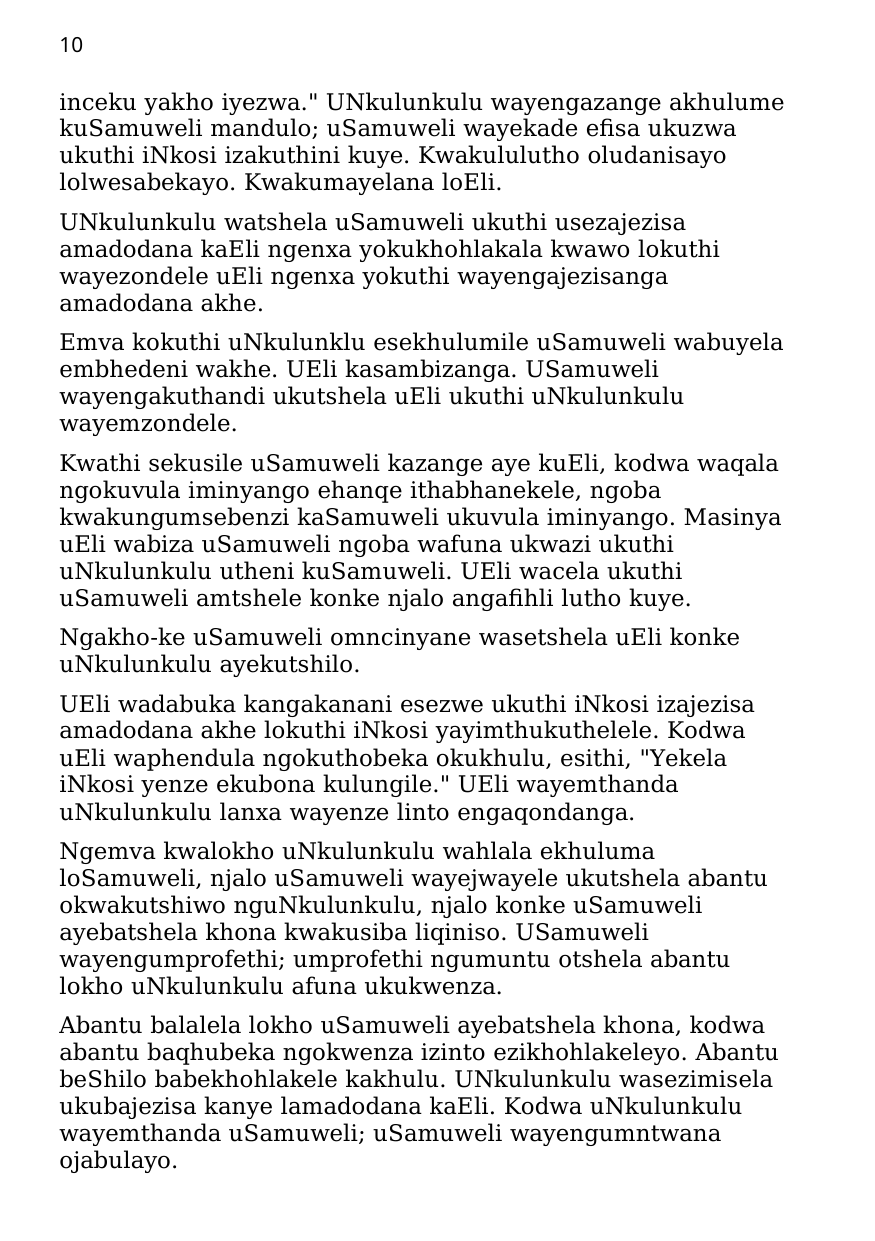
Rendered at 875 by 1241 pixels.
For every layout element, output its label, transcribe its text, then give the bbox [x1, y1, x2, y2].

text UEli wadabuka kangakanani esezwe ukuthi iNkosi izajezisa amadodana akhe lokuthi iNkosi yayimthukuthelele. Kodwa uEli waphendula ngokuthobeka okukhulu, esithi, "Yekela iNkosi yenze ekubona kulungile." UEli wayemthanda uNkulunkulu lanxa wayenze linto engaqondanga. [59, 691, 791, 825]
text inceku yakho iyezwa." UNkulunkulu wayengazange akhulume kuSamuweli mandulo; uSamuweli wayekade efisa ukuzwa ukuthi iNkosi izakuthini kuye. Kwakululutho oludanisayo lolwesabekayo. Kwakumayelana loEli. [59, 88, 791, 196]
text Ngemva kwalokho uNkulunkulu wahlala ekhuluma loSamuweli, njalo uSamuweli wayejwayele ukutshela abantu okwakutshiwo nguNkulunkulu, njalo konke uSamuweli ayebatshela khona kwakusiba liqiniso. USamuweli wayengumprofethi; umprofethi ngumuntu otshela abantu lokho uNkulunkulu afuna ukukwenza. [59, 838, 791, 1000]
text UNkulunkulu watshela uSamuweli ukuthi usezajezisa amadodana kaEli ngenxa yokukhohlakala kwawo lokuthi wayezondele uEli ngenxa yokuthi wayengajezisanga amadodana akhe. [59, 209, 791, 317]
text Emva kokuthi uNkulunklu esekhulumile uSamuweli wabuyela embhedeni wakhe. UEli kasambizanga. USamuweli wayengakuthandi ukutshela uEli ukuthi uNkulunkulu wayemzondele. [59, 329, 791, 437]
text Abantu balalela lokho uSamuweli ayebatshela khona, kodwa abantu baqhubeka ngokwenza izinto ezikhohlakeleyo. Abantu beShilo babekhohlakele kakhulu. UNkulunkulu wasezimisela ukubajezisa kanye lamadodana kaEli. Kodwa uNkulunkulu wayemthanda uSamuweli; uSamuweli wayengumntwana ojabulayo. [59, 1012, 791, 1174]
text Kwathi sekusile uSamuweli kazange aye kuEli, kodwa waqala ngokuvula iminyango ehanqe ithabhanekele, ngoba kwakungumsebenzi kaSamuweli ukuvula iminyango. Masinya uEli wabiza uSamuweli ngoba wafuna ukwazi ukuthi uNkulunkulu utheni kuSamuweli. UEli wacela ukuthi uSamuweli amtshele konke njalo angafihli lutho kuye. [59, 450, 791, 612]
text Ngakho-ke uSamuweli omncinyane wasetshela uEli konke uNkulunkulu ayekutshilo. [59, 624, 791, 678]
